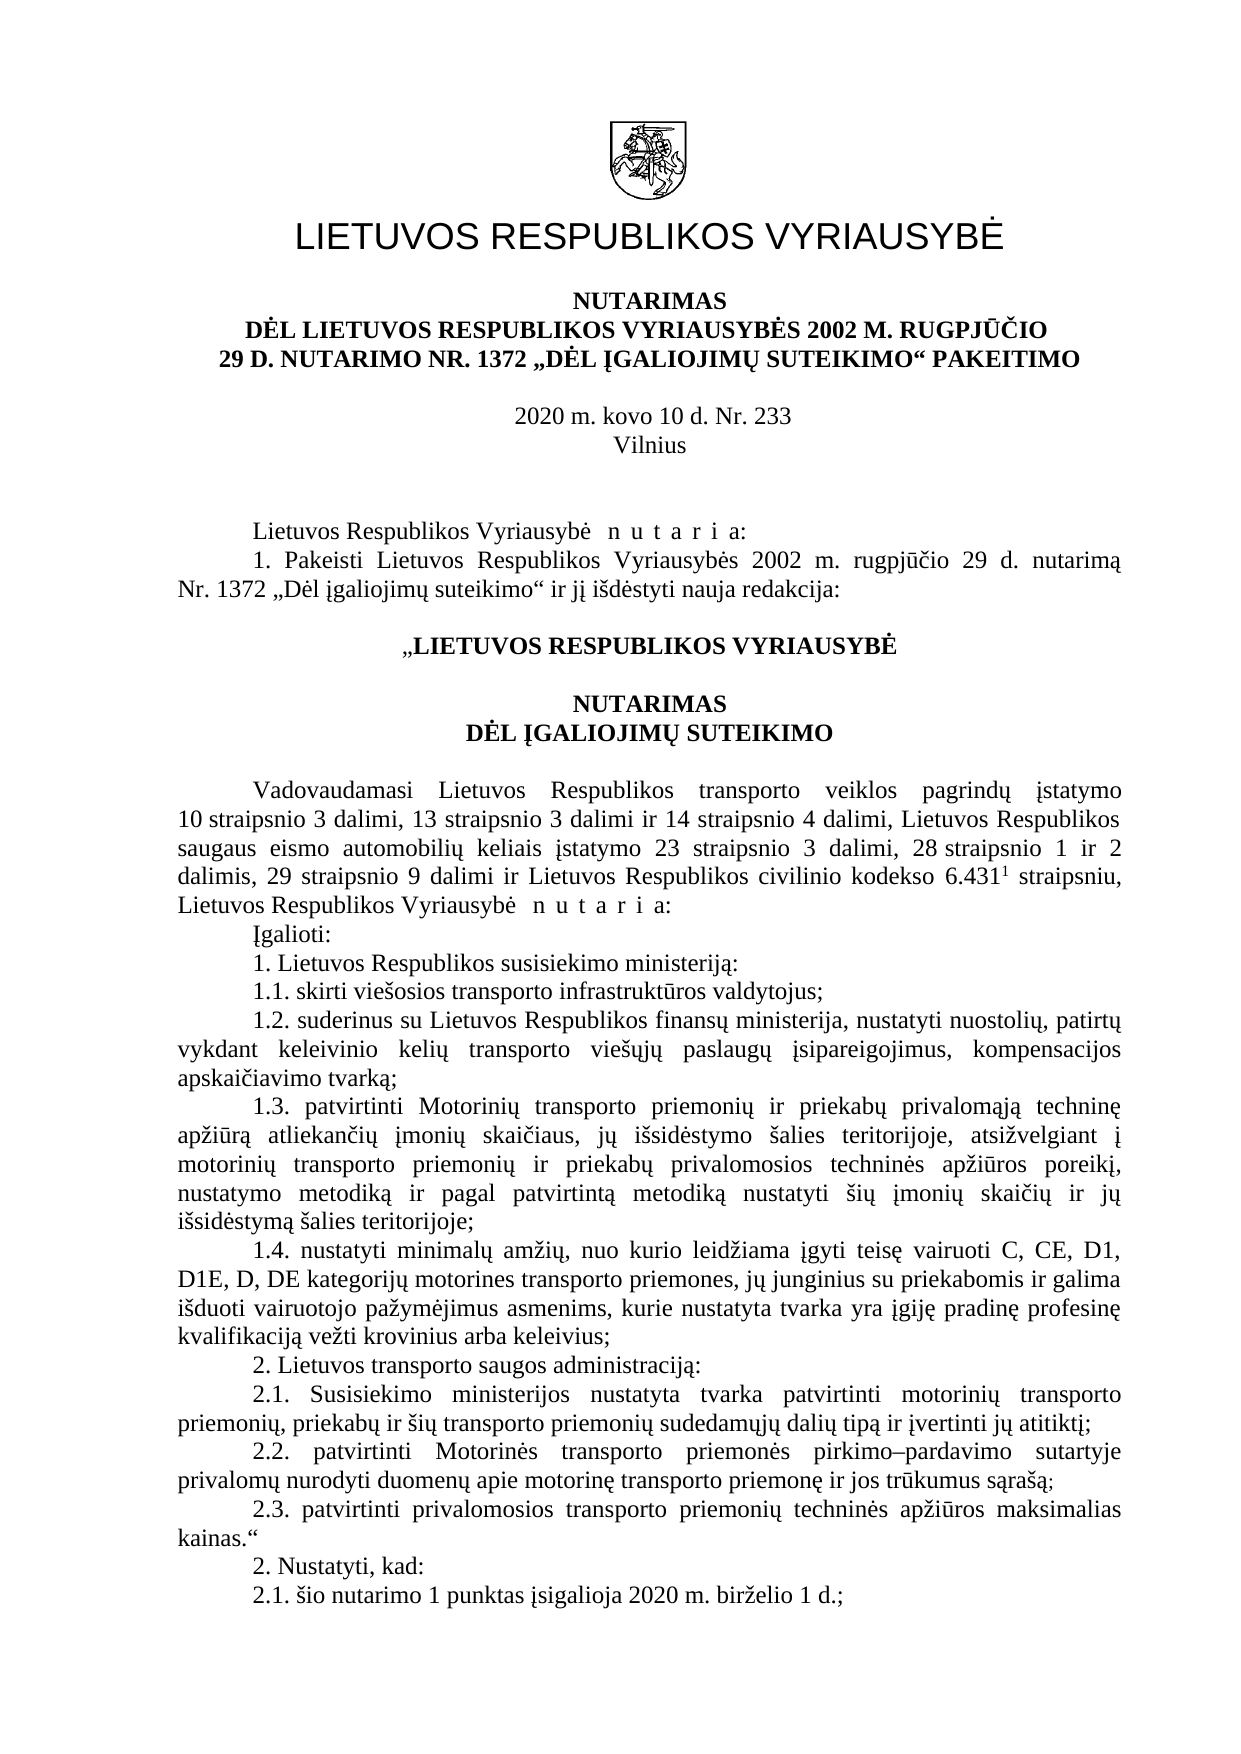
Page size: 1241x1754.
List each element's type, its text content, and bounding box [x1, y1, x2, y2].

text 29 D. NUTARIMO NR. 1372 „DĖL ĮGALIOJIMŲ SUTEIKIMO“ PAKEITIMO [177, 344, 1122, 373]
text 2.1. Susisiekimo ministerijos nustatyta tvarka patvirtinti motorinių transporto priemonių, priekabų ir šių transporto priemonių sudedamųjų dalių tipą ir įvertinti jų atitiktį; [177, 1379, 1122, 1436]
text 2. Nustatyti, kad: [177, 1551, 1122, 1580]
text 1.2. suderinus su Lietuvos Respublikos finansų ministerija, nustatyti nuostolių, patirtų vykdant keleivinio kelių transporto viešųjų paslaugų įsipareigojimus, kompensacijos apskaičiavimo tvarką; [177, 1005, 1122, 1091]
text 2.3. patvirtinti privalomosios transporto priemonių techninės apžiūros maksimalias kainas.“ [177, 1494, 1122, 1551]
text Lietuvos Respublikos Vyriausybė [177, 214, 1122, 258]
text 1. Pakeisti Lietuvos Respublikos Vyriausybės 2002 m. rugpjūčio 29 d. nutarimą Nr. 1372 „Dėl įgaliojimų suteikimo“ ir jį išdėstyti nauja redakcija: [177, 545, 1122, 603]
text Įgalioti: [177, 919, 1122, 948]
text Vadovaudamasi Lietuvos Respublikos transporto veiklos pagrindų įstatymo 10 straipsnio 3 dalimi, 13 straipsnio 3 dalimi ir 14 straipsnio 4 dalimi, Lietuvos Respublikos saugaus eismo automobilių keliais įstatymo 23 straipsnio 3 dalimi, 28 straipsnio 1 ir 2 dalimis, 29 straipsnio 9 dalimi ir Lietuvos Respublikos civilinio kodekso 6.4311 straipsniu, Lietuvos Respublikos Vyriausybė nutaria: [177, 775, 1122, 919]
text 1. Lietuvos Respublikos susisiekimo ministeriją: [177, 948, 1122, 976]
text DĖL ĮGALIOJIMŲ SUTEIKIMO [177, 718, 1122, 746]
text 2.1. šio nutarimo 1 punktas įsigalioja 2020 m. birželio 1 d.; [177, 1580, 1122, 1609]
text NUTARIMAS [177, 689, 1122, 718]
text 2020 m. kovo 10 d. Nr. 233 [177, 401, 1122, 430]
text 2. Lietuvos transporto saugos administraciją: [177, 1350, 1122, 1379]
text 1.1. skirti viešosios transporto infrastruktūros valdytojus; [177, 976, 1122, 1005]
text 1.3. patvirtinti Motorinių transporto priemonių ir priekabų privalomąją techninę apžiūrą atliekančių įmonių skaičiaus, jų išsidėstymo šalies teritorijoje, atsižvelgiant į motorinių transporto priemonių ir priekabų privalomosios techninės apžiūros poreikį, nustatymo metodiką ir pagal patvirtintą metodiką nustatyti šių įmonių skaičių ir jų išsidėstymą šalies teritorijoje; [177, 1091, 1122, 1235]
text 1.4. nustatyti minimalų amžių, nuo kurio leidžiama įgyti teisę vairuoti C, CE, D1, D1E, D, DE kategorijų motorines transporto priemones, jų junginius su priekabomis ir galima išduoti vairuotojo pažymėjimus asmenims, kurie nustatyta tvarka yra įgiję pradinę profesinę kvalifikaciją vežti krovinius arba keleivius; [177, 1235, 1122, 1350]
text 2.2. patvirtinti Motorinės transporto priemonės pirkimo–pardavimo sutartyje privalomų nurodyti duomenų apie motorinę transporto priemonę ir jos trūkumus sąrašą; [177, 1436, 1122, 1494]
text Lietuvos Respublikos Vyriausybė nutaria: [177, 516, 1122, 545]
text „LIETUVOS RESPUBLIKOS VYRIAUSYBĖ [177, 631, 1122, 660]
text nutarimas [177, 286, 1122, 315]
text Vilnius [177, 430, 1122, 459]
text DĖL LIETUVOS RESPUBLIKOS VYRIAUSYBĖS 2002 M. RUGPJŪČIO [177, 315, 1122, 344]
